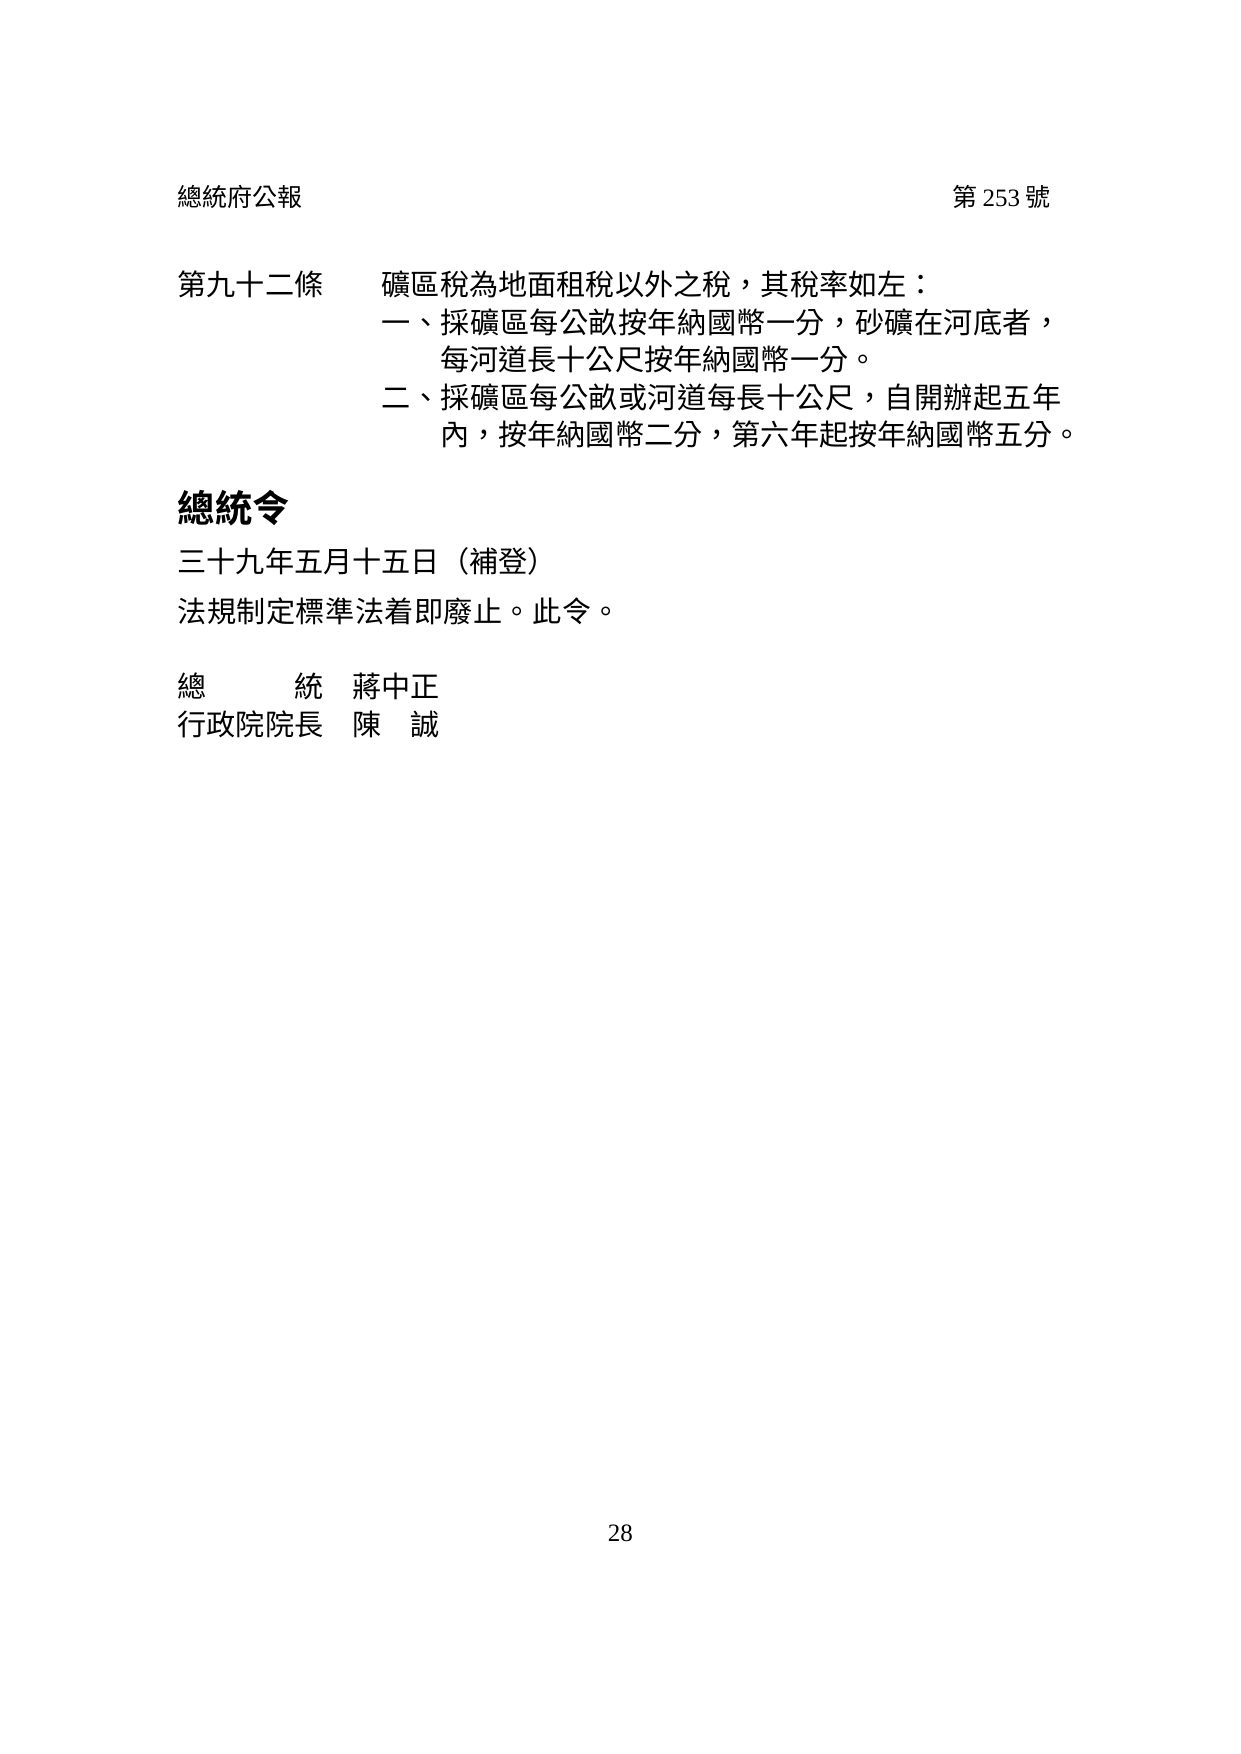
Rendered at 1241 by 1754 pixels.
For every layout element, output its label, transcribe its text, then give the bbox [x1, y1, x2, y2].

text 第九十二條 礦區稅為地面租稅以外之稅，其稅率如左： [177, 266, 1063, 303]
text 法規制定標準法着即廢止。此令。 [177, 593, 1063, 630]
text 二、採礦區每公畝或河道每長十公尺，自開辦起五年內，按年納國幣二分，第六年起按年納國幣五分。 [381, 378, 1063, 453]
text 一、採礦區每公畝按年納國幣一分，砂礦在河底者，每河道長十公尺按年納國幣一分。 [381, 303, 1063, 378]
text 總 統 蔣中正 [177, 668, 1063, 705]
text 行政院院長 陳 誠 [177, 705, 1063, 743]
text 總統令 [177, 491, 1063, 530]
text 三十九年五月十五日（補登） [177, 543, 1063, 580]
